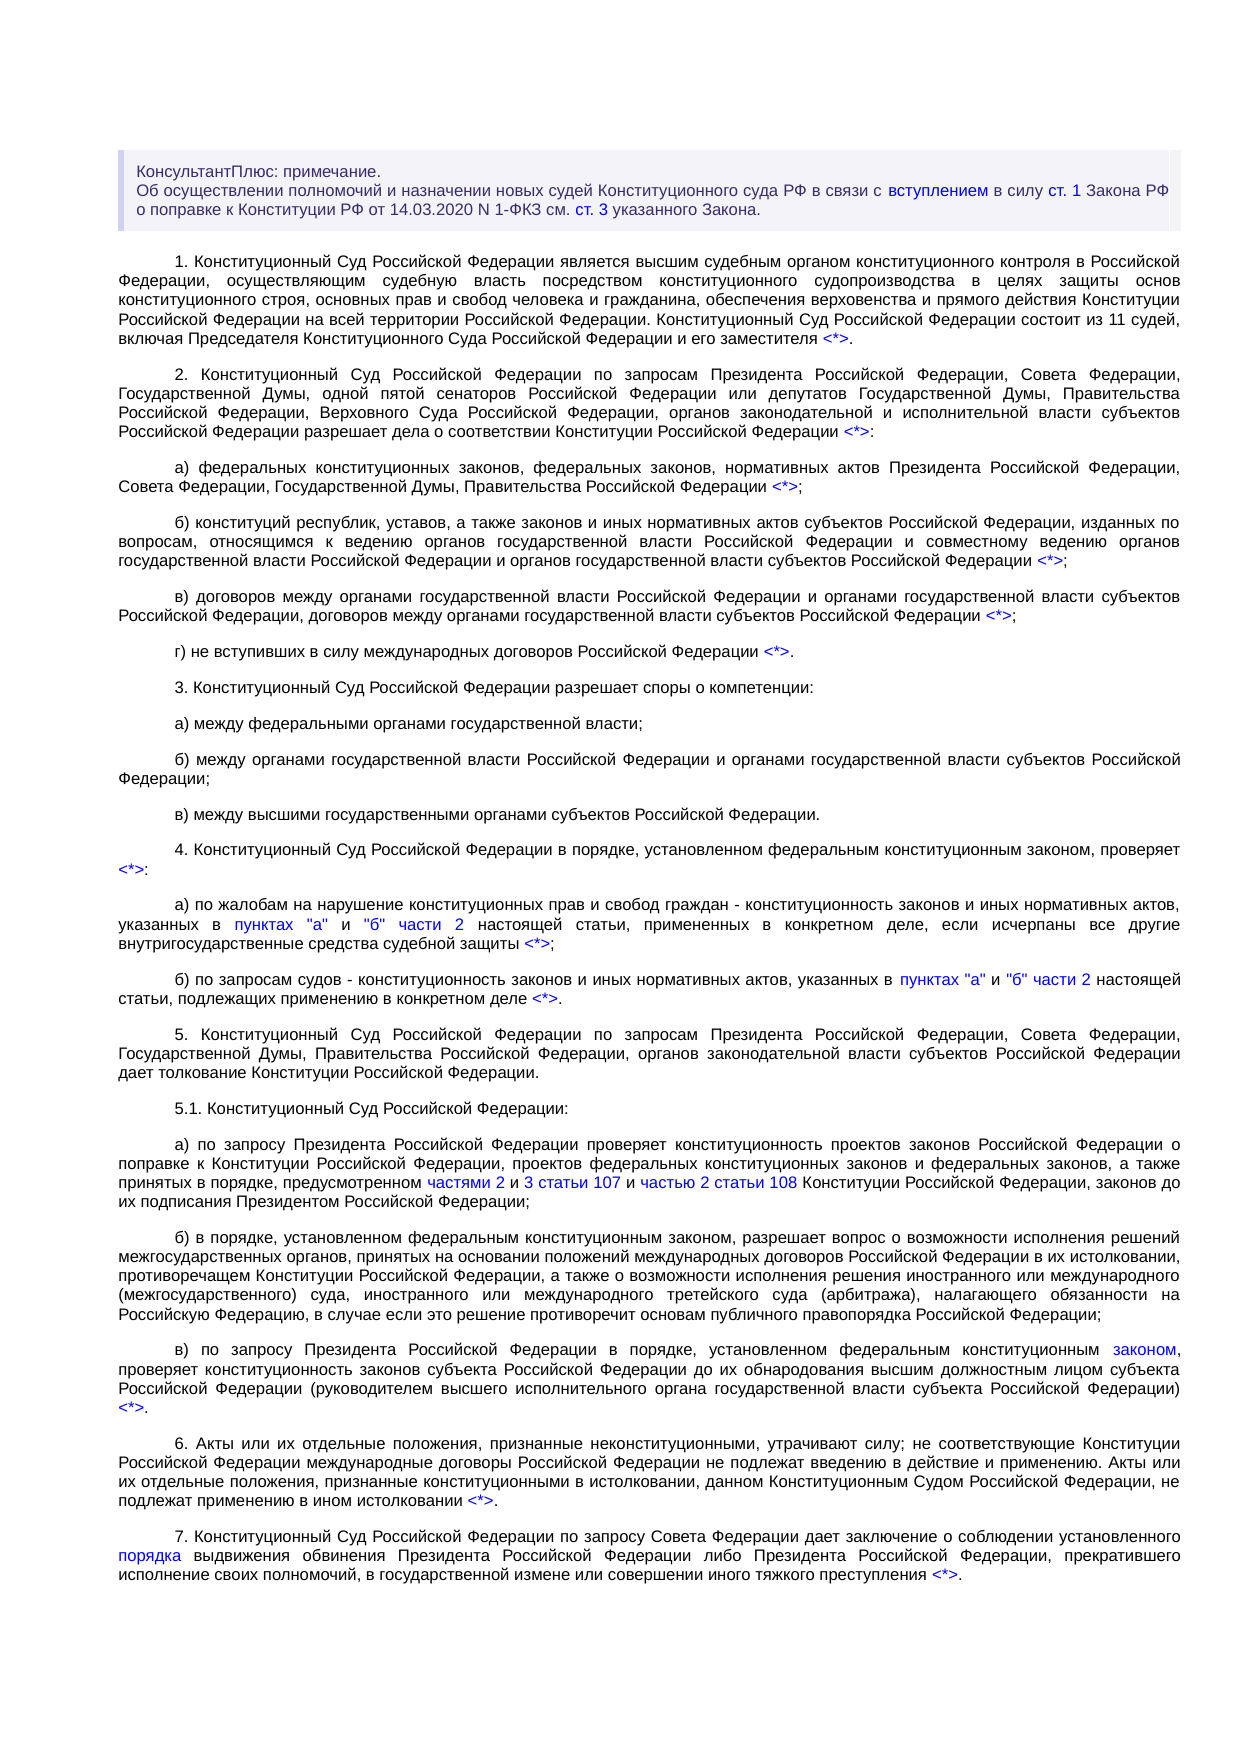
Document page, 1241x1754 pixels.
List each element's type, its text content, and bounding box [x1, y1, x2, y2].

text а) между федеральными органами государственной власти; [118, 713, 1181, 733]
text в) договоров между органами государственной власти Российской Федерации и органами государственной власти субъектов Российской Федерации, договоров между органами государственной власти субъектов Российской Федерации <*>; [118, 587, 1181, 625]
table_header [1170, 150, 1181, 231]
text 2. Конституционный Суд Российской Федерации по запросам Президента Российской Федерации, Совета Федерации, Государственной Думы, одной пятой сенаторов Российской Федерации или депутатов Государственной Думы, Правительства Российской Федерации, Верховного Суда Российской Федерации, органов законодательной и исполнительной власти субъектов Российской Федерации разрешает дела о соответствии Конституции Российской Федерации <*>: [118, 364, 1181, 441]
table_header КонсультантПлюс: примечание. Об осуществлении полномочий и назначении новых судей Конституционного суда РФ в связи с вступлением в силу ст. 1 Закона РФ о поправке к Конституции РФ от 14.03.2020 N 1-ФКЗ см. ст. 3 указанного Закона. [136, 150, 1169, 231]
text а) по запросу Президента Российской Федерации проверяет конституционность проектов законов Российской Федерации о поправке к Конституции Российской Федерации, проектов федеральных конституционных законов и федеральных законов, а также принятых в порядке, предусмотренном частями 2 и 3 статьи 107 и частью 2 статьи 108 Конституции Российской Федерации, законов до их подписания Президентом Российской Федерации; [118, 1134, 1181, 1211]
text 4. Конституционный Суд Российской Федерации в порядке, установленном федеральным конституционным законом, проверяет <*>: [118, 840, 1181, 878]
text 5. Конституционный Суд Российской Федерации по запросам Президента Российской Федерации, Совета Федерации, Государственной Думы, Правительства Российской Федерации, органов законодательной власти субъектов Российской Федерации дает толкование Конституции Российской Федерации. [118, 1024, 1181, 1082]
text г) не вступивших в силу международных договоров Российской Федерации <*>. [118, 642, 1181, 661]
text б) конституций республик, уставов, а также законов и иных нормативных актов субъектов Российской Федерации, изданных по вопросам, относящимся к ведению органов государственной власти Российской Федерации и совместному ведению органов государственной власти Российской Федерации и органов государственной власти субъектов Российской Федерации <*>; [118, 513, 1181, 570]
text а) по жалобам на нарушение конституционных прав и свобод граждан - конституционность законов и иных нормативных актов, указанных в пунктах "а" и "б" части 2 настоящей статьи, примененных в конкретном деле, если исчерпаны все другие внутригосударственные средства судебной защиты <*>; [118, 895, 1181, 953]
text 1. Конституционный Суд Российской Федерации является высшим судебным органом конституционного контроля в Российской Федерации, осуществляющим судебную власть посредством конституционного судопроизводства в целях защиты основ конституционного строя, основных прав и свобод человека и гражданина, обеспечения верховенства и прямого действия Конституции Российской Федерации на всей территории Российской Федерации. Конституционный Суд Российской Федерации состоит из 11 судей, включая Председателя Конституционного Суда Российской Федерации и его заместителя <*>. [118, 252, 1181, 348]
text 7. Конституционный Суд Российской Федерации по запросу Совета Федерации дает заключение о соблюдении установленного порядка выдвижения обвинения Президента Российской Федерации либо Президента Российской Федерации, прекратившего исполнение своих полномочий, в государственной измене или совершении иного тяжкого преступления <*>. [118, 1527, 1181, 1584]
table_header [124, 150, 136, 231]
text в) по запросу Президента Российской Федерации в порядке, установленном федеральным конституционным законом, проверяет конституционность законов субъекта Российской Федерации до их обнародования высшим должностным лицом субъекта Российской Федерации (руководителем высшего исполнительного органа государственной власти субъекта Российской Федерации) <*>. [118, 1340, 1181, 1417]
text 3. Конституционный Суд Российской Федерации разрешает споры о компетенции: [118, 678, 1181, 697]
text 6. Акты или их отдельные положения, признанные неконституционными, утрачивают силу; не соответствующие Конституции Российской Федерации международные договоры Российской Федерации не подлежат введению в действие и применению. Акты или их отдельные положения, признанные конституционными в истолковании, данном Конституционным Судом Российской Федерации, не подлежат применению в ином истолковании <*>. [118, 1433, 1181, 1510]
text 5.1. Конституционный Суд Российской Федерации: [118, 1098, 1181, 1118]
text б) между органами государственной власти Российской Федерации и органами государственной власти субъектов Российской Федерации; [118, 749, 1181, 788]
text б) по запросам судов - конституционность законов и иных нормативных актов, указанных в пунктах "а" и "б" части 2 настоящей статьи, подлежащих применению в конкретном деле <*>. [118, 969, 1181, 1008]
text б) в порядке, установленном федеральным конституционным законом, разрешает вопрос о возможности исполнения решений межгосударственных органов, принятых на основании положений международных договоров Российской Федерации в их истолковании, противоречащем Конституции Российской Федерации, а также о возможности исполнения решения иностранного или международного (межгосударственного) суда, иностранного или международного третейского суда (арбитража), налагающего обязанности на Российскую Федерацию, в случае если это решение противоречит основам публичного правопорядка Российской Федерации; [118, 1228, 1181, 1323]
table_header [118, 150, 124, 231]
text а) федеральных конституционных законов, федеральных законов, нормативных актов Президента Российской Федерации, Совета Федерации, Государственной Думы, Правительства Российской Федерации <*>; [118, 458, 1181, 496]
text в) между высшими государственными органами субъектов Российской Федерации. [118, 804, 1181, 823]
